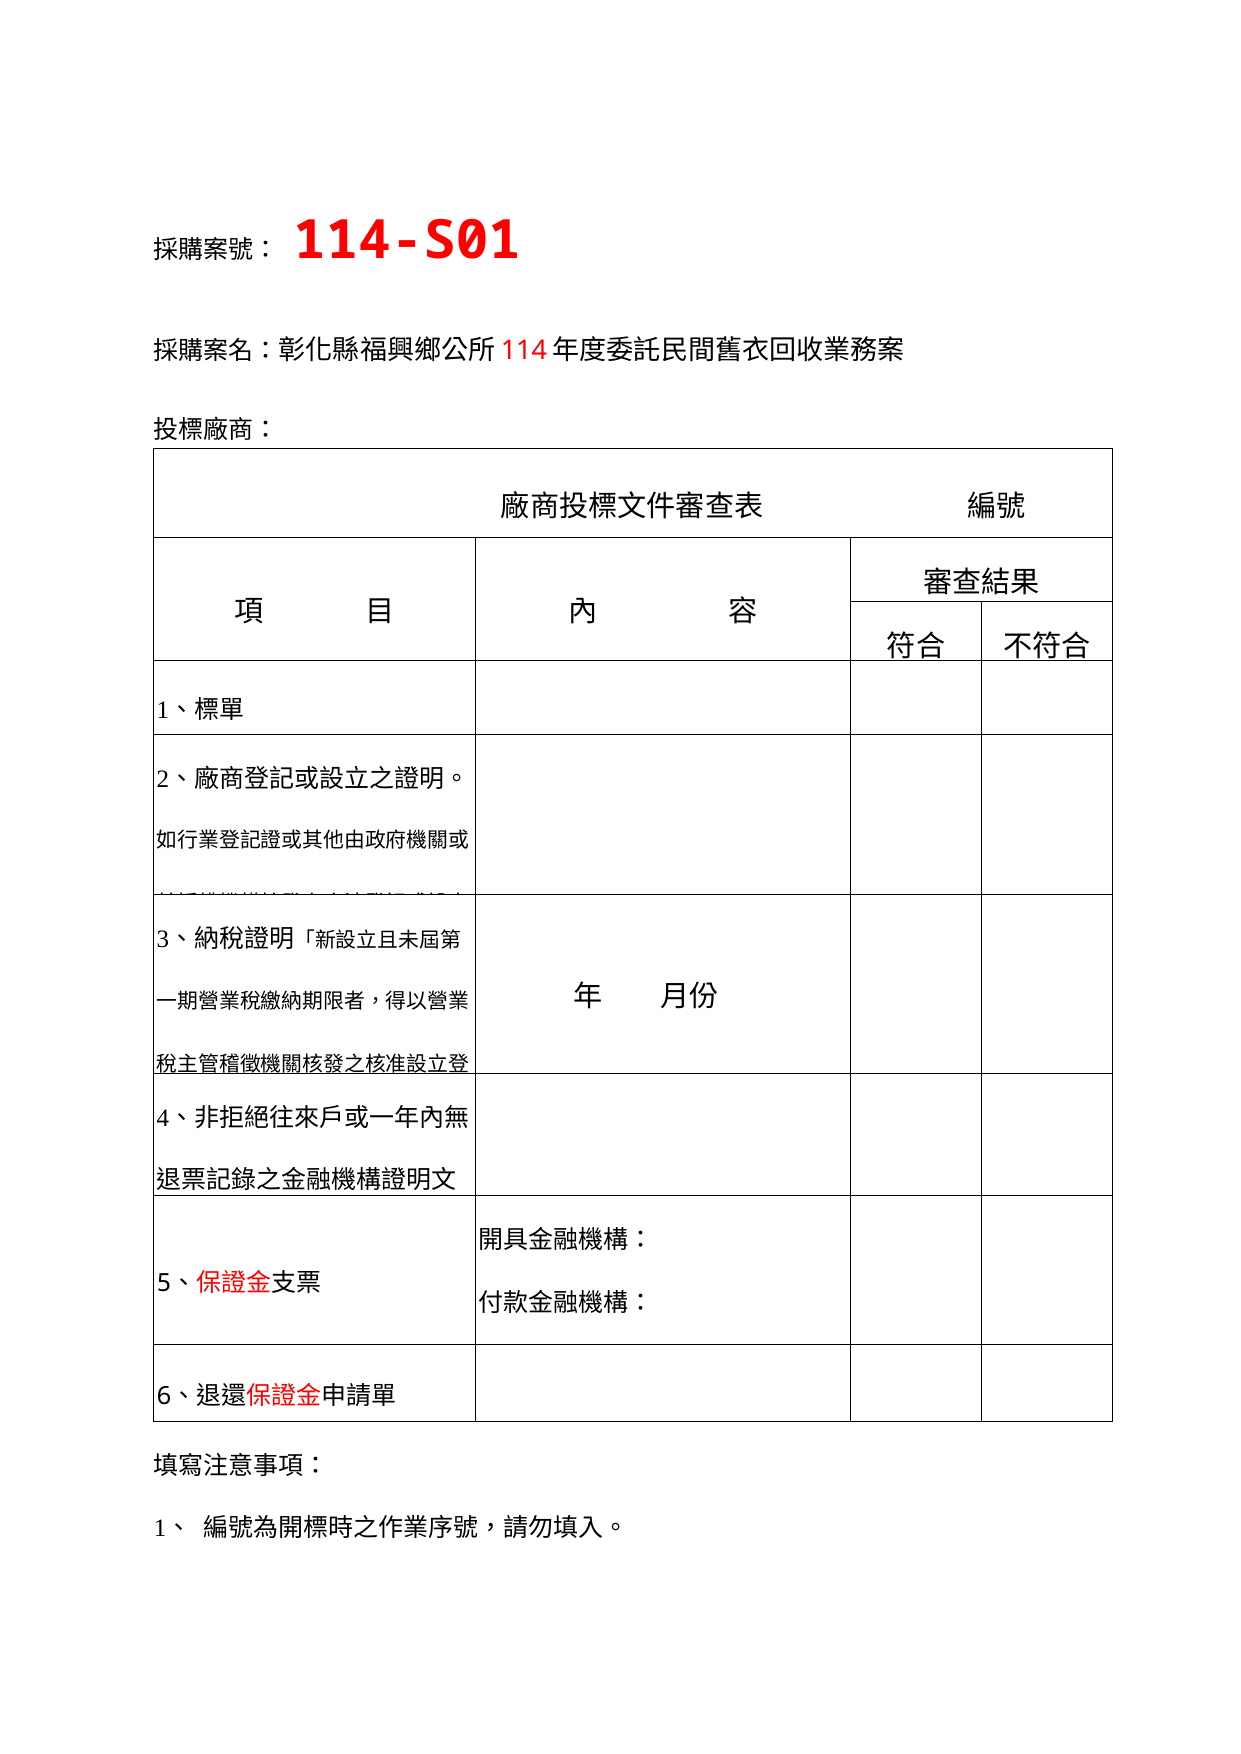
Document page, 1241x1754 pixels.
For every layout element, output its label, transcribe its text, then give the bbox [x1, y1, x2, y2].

table_cell 6、退還保證金申請單 [154, 1345, 475, 1421]
table_cell 項 目 [154, 538, 475, 659]
table_cell [476, 1074, 850, 1195]
text 採購案號： 114-S01 [153, 164, 1053, 289]
table_cell 審查結果 [851, 538, 1112, 601]
table_cell [982, 1196, 1112, 1344]
table_cell [851, 1196, 981, 1344]
table_cell [982, 661, 1112, 733]
text 採購案名：彰化縣福興鄉公所114年度委託民間舊衣回收業務案 [153, 306, 1008, 368]
table_cell [851, 735, 981, 894]
table_header 廠商投標文件審查表 編號 [154, 449, 1112, 537]
table_cell [982, 1074, 1112, 1195]
table_cell [476, 661, 850, 733]
text 填寫注意事項： [153, 1422, 1053, 1484]
table_cell 2、廠商登記或設立之證明。如行業登記證或其他由政府機關或其授權機構核發之合法登記或設立之證明文件。 [154, 735, 475, 894]
table_cell [982, 895, 1112, 1072]
table_cell [851, 1074, 981, 1195]
table_cell 4、非拒絕往來戶或一年內無退票記錄之金融機構證明文件。 [154, 1074, 475, 1195]
table_cell [476, 735, 850, 894]
table_cell [982, 735, 1112, 894]
table_cell [851, 661, 981, 733]
table_cell 5、保證金支票 [154, 1196, 475, 1344]
table_cell [476, 1345, 850, 1421]
table_cell [851, 1345, 981, 1421]
table_cell 不符合 [982, 602, 1112, 659]
table_cell 符合 [851, 602, 981, 659]
table_cell [982, 1345, 1112, 1421]
table_cell 內 容 [476, 538, 850, 659]
table_cell 3、納稅證明「新設立且未屆第一期營業稅繳納期限者，得以營業稅主管稽徵機關核發之核准設立登記公函及申領統一發票購票證相關文件代之」(或無欠稅證明) *非公司組織不需檢附納稅證明 [154, 895, 475, 1072]
list 編號為開標時之作業序號，請勿填入。 [153, 1484, 1053, 1547]
text 投標廠商： [153, 386, 1041, 448]
table_cell 1、標單 [154, 661, 475, 733]
table_cell 開具金融機構： 付款金融機構： 支票號碼： 金 額： [476, 1196, 850, 1344]
table_cell 年 月份 [476, 895, 850, 1072]
table_cell [851, 895, 981, 1072]
